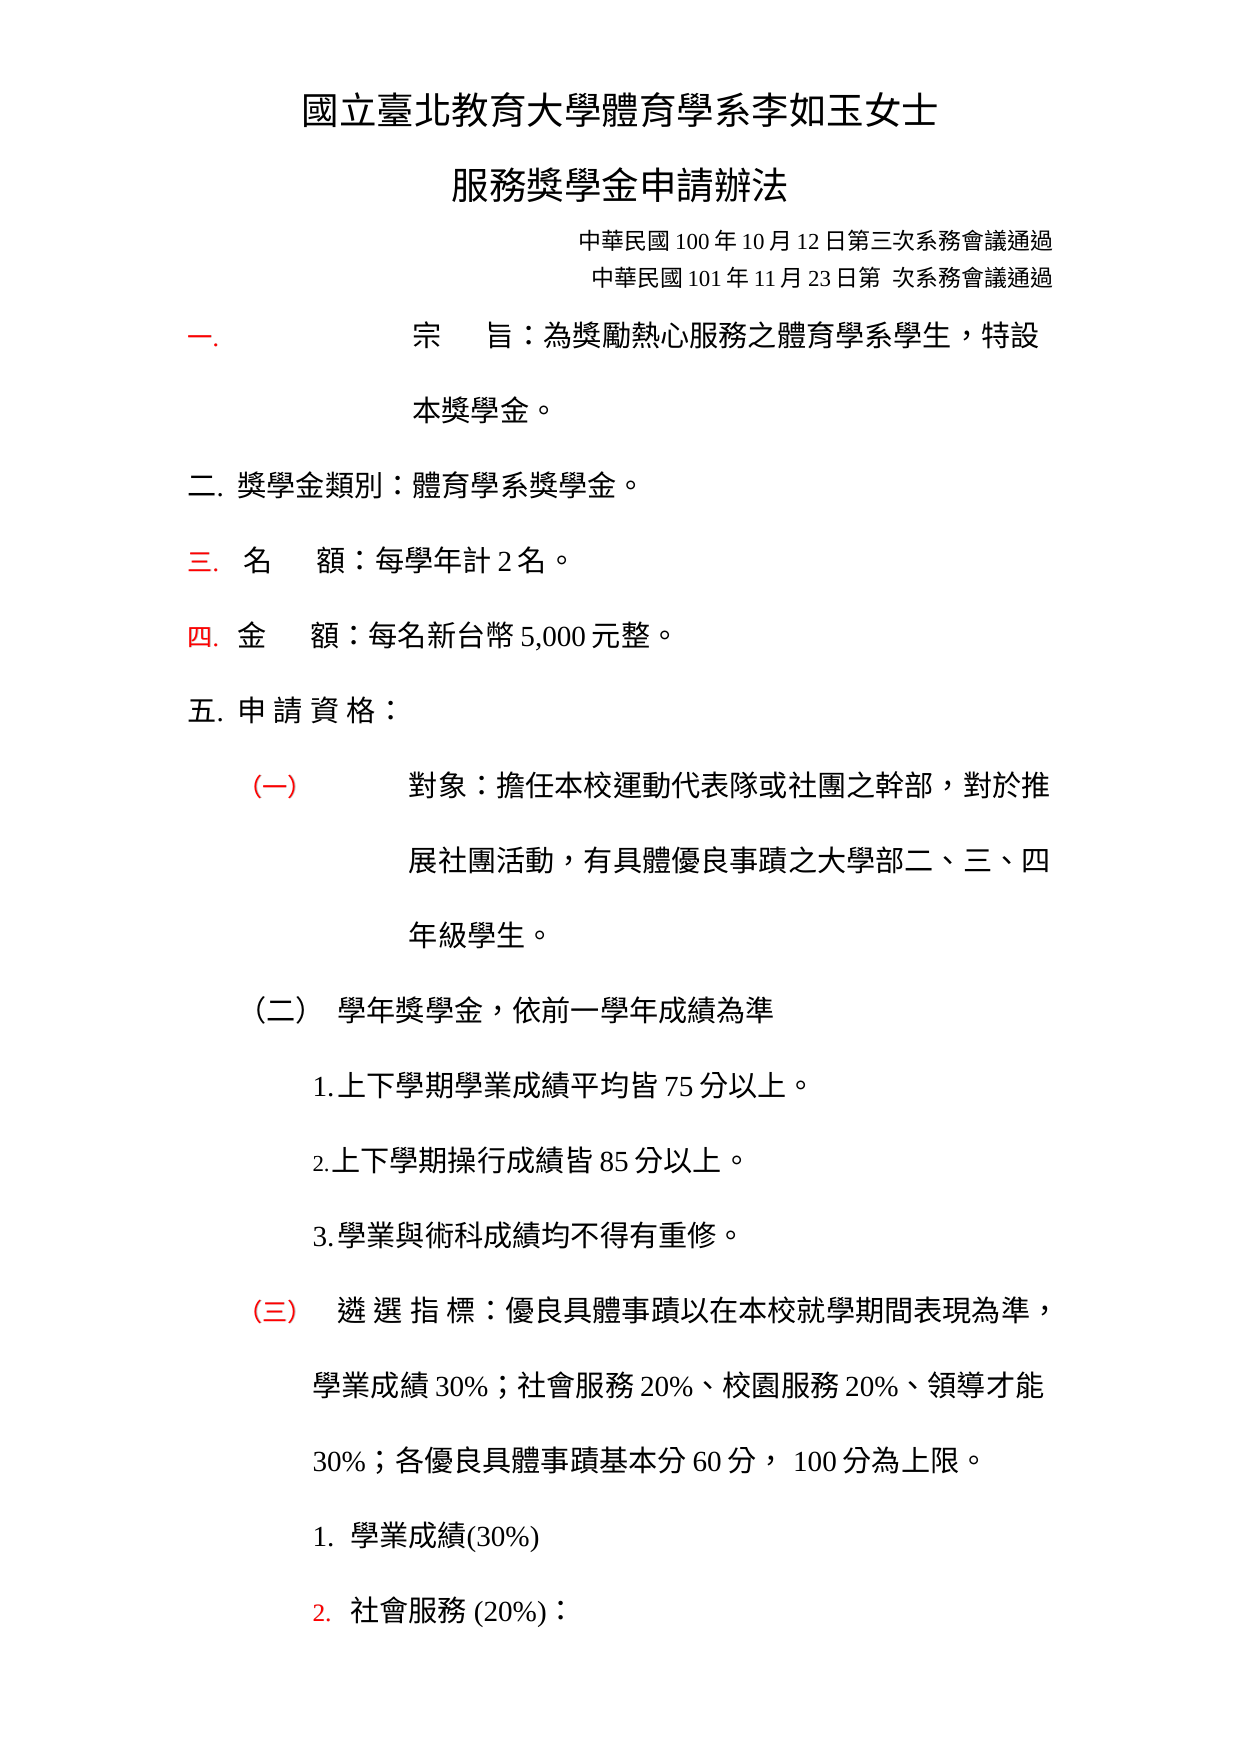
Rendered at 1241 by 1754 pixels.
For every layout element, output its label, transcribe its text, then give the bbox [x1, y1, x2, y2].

list 遴 選 指 標：優良具體事蹟以在本校就學期間表現為準，學業成績30%；社會服務20%、校園服務20%、領導才能30%；各優良具體事蹟基本分60分， 100分為上限。 [237, 1271, 1053, 1496]
list 上下學期操行成績皆85分以上。 [312, 1121, 1053, 1196]
text 國立臺北教育大學體育學系李如玉女士 [187, 71, 1053, 146]
text 中華民國100年10月12日第三次系務會議通過 [187, 221, 1053, 258]
list 名 額：每學年計2名。 [187, 521, 1053, 596]
list 學業與術科成績均不得有重修。 [312, 1196, 1053, 1271]
list 獎學金類別：體育學系獎學金。 [187, 446, 1053, 521]
list 宗 旨：為獎勵熱心服務之體育學系學生，特設本獎學金。 [187, 296, 1053, 446]
text 中華民國101年11月23日第 次系務會議通過 [187, 258, 1053, 296]
list 對象：擔任本校運動代表隊或社團之幹部，對於推展社團活動，有具體優良事蹟之大學部二、三、四年級學生。 [237, 746, 1053, 971]
list 學業成績(30%) [312, 1496, 1053, 1571]
list 上下學期學業成績平均皆75分以上。 [312, 1046, 1053, 1121]
list 學年獎學金，依前一學年成績為準 [237, 971, 1053, 1046]
list 金 額：每名新台幣5,000元整。 [187, 596, 1053, 671]
list 申 請 資 格： [187, 671, 1053, 746]
text 服務獎學金申請辦法 [187, 146, 1053, 221]
list 社會服務 (20%)： [312, 1571, 1053, 1646]
